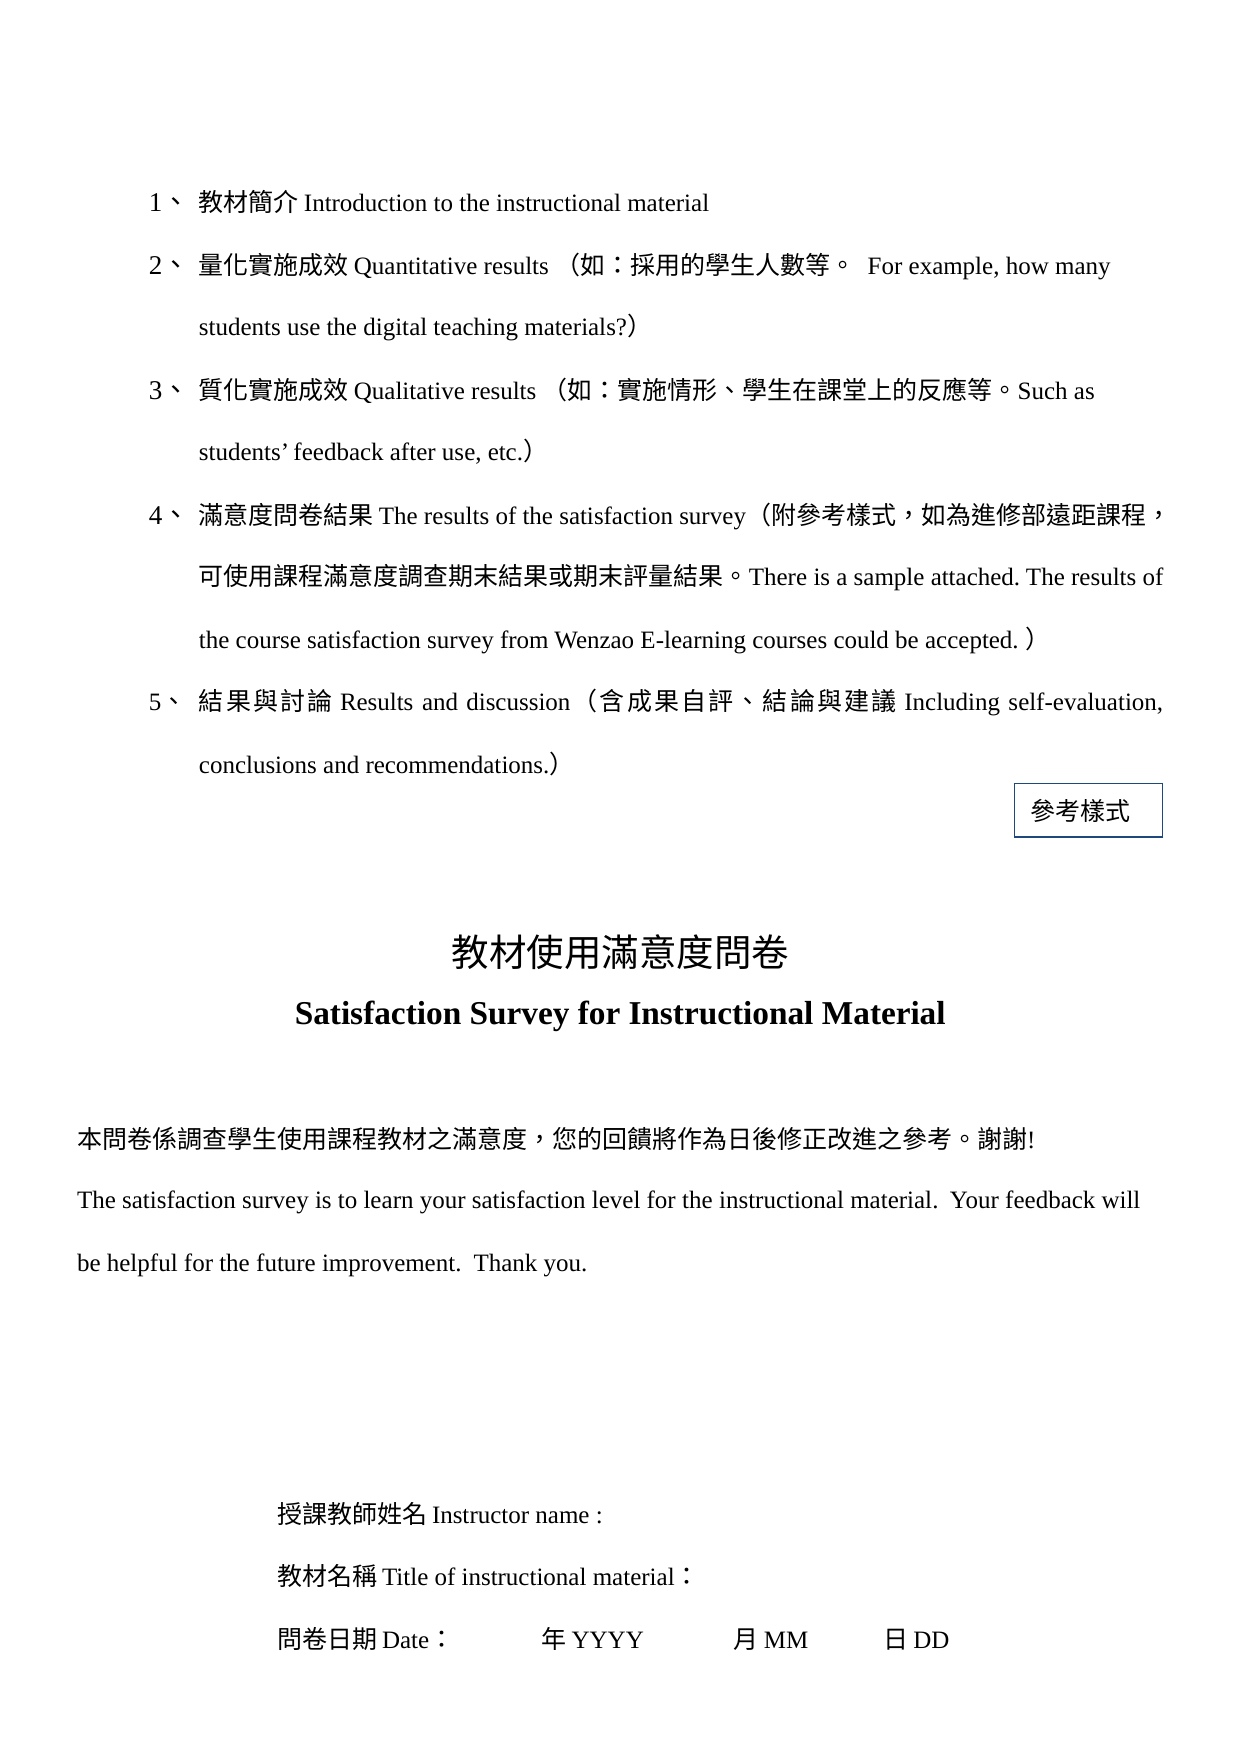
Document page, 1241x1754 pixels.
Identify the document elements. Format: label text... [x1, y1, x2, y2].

text 問卷日期Date： 年YYYY 月MM 日DD [77, 1596, 1163, 1658]
text The satisfaction survey is to learn your satisfaction level for the instructional material. Your feedback will be helpful for the future improvement. Thank you. [77, 1158, 1163, 1283]
list 質化實施成效Qualitative results （如：實施情形、學生在課堂上的反應等。Such as students’ feedback after use, etc.） [149, 346, 1163, 471]
text Satisfaction Survey for Instructional Material [77, 971, 1163, 1033]
list 教材簡介Introduction to the instructional material [149, 158, 1163, 221]
text 教材使用滿意度問卷 [77, 908, 1163, 971]
list 滿意度問卷結果The results of the satisfaction survey（附參考樣式，如為進修部遠距課程，可使用課程滿意度調查期末結果或期末評量結果。There is a sample attached. The results of the course satisfaction survey from Wenzao E-learning courses could be accepted. ） [149, 471, 1163, 658]
text 本問卷係調查學生使用課程教材之滿意度，您的回饋將作為日後修正改進之參考。謝謝! [77, 1096, 1163, 1158]
list 量化實施成效Quantitative results （如：採用的學生人數等。 For example, how many students use the digital teaching materials?） [149, 221, 1163, 346]
list 結果與討論Results and discussion（含成果自評、結論與建議Including self-evaluation, conclusions and recommendations.） [149, 658, 1163, 783]
text 授課教師姓名Instructor name : [77, 1471, 1163, 1533]
text 教材名稱Title of instructional material： [77, 1533, 1163, 1596]
text 參考樣式 [1030, 792, 1147, 828]
